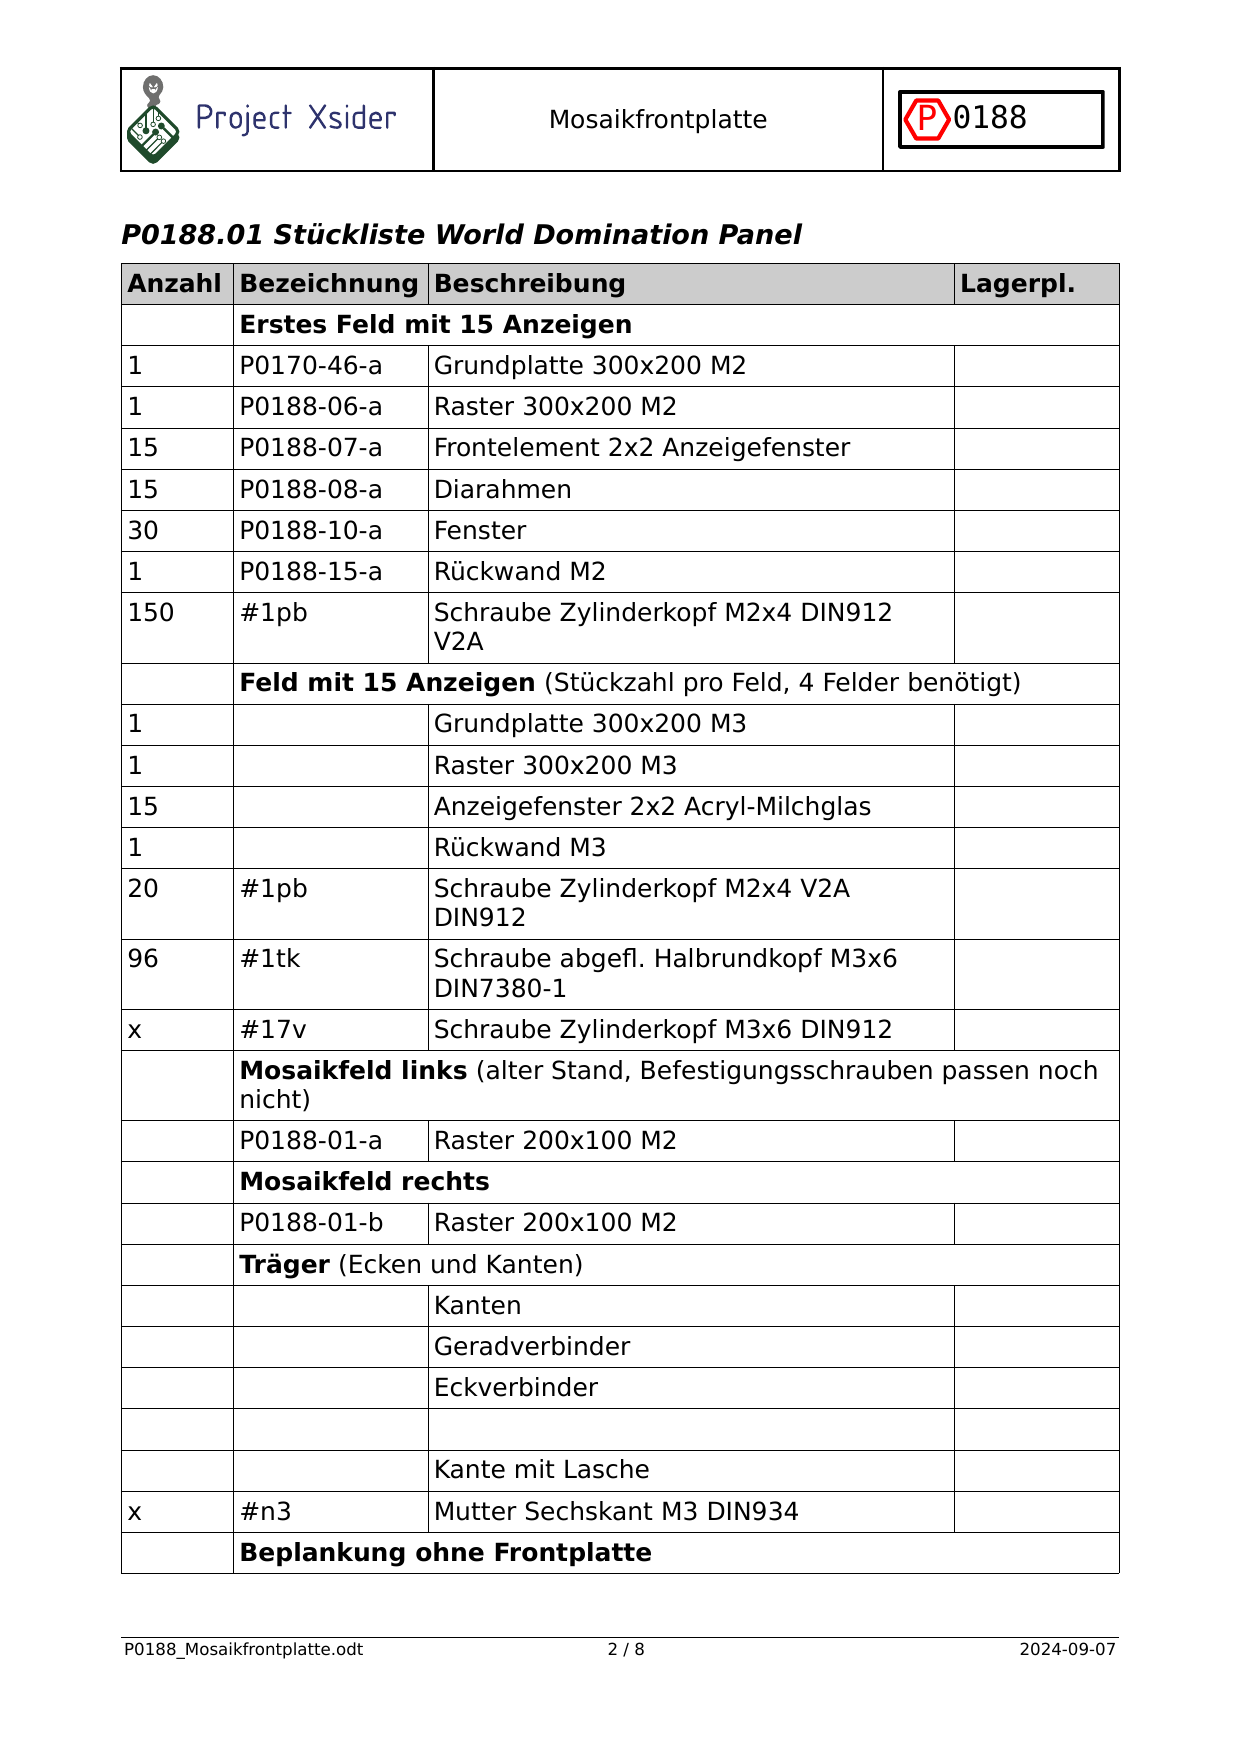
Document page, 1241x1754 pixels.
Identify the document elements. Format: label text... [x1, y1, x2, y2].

table_cell [955, 511, 1119, 551]
table_cell 1 [122, 552, 233, 592]
table_cell 15 [122, 787, 233, 827]
table_cell Raster 300x200 M2 [429, 387, 954, 428]
table_cell P0188-01-a [234, 1121, 428, 1161]
table_cell [955, 1409, 1119, 1449]
table_cell #1tk [234, 940, 428, 1009]
table_cell [122, 1286, 233, 1326]
table_cell #17v [234, 1010, 428, 1050]
table_cell [955, 787, 1119, 827]
table_cell [955, 552, 1119, 592]
table_cell [122, 1051, 233, 1120]
table_cell [955, 869, 1119, 938]
table_cell Feld mit 15 Anzeigen (Stückzahl pro Feld, 4 Felder benötigt) [234, 664, 1119, 704]
table_cell Mutter Sechskant M3 DIN934 [429, 1492, 954, 1532]
table_cell 30 [122, 511, 233, 551]
table_cell [122, 1121, 233, 1161]
table_cell #1pb [234, 869, 428, 938]
table_cell #1pb [234, 593, 428, 662]
table_cell Träger (Ecken und Kanten) [234, 1245, 1119, 1285]
table_cell [122, 1533, 233, 1573]
table_cell [429, 1409, 954, 1449]
table_header Bezeichnung [234, 264, 428, 304]
table_cell [234, 1286, 428, 1326]
table_cell Grundplatte 300x200 M2 [429, 346, 954, 386]
table_cell Kante mit Lasche [429, 1451, 954, 1491]
table_cell [955, 429, 1119, 469]
table_cell 15 [122, 470, 233, 510]
table_cell [955, 940, 1119, 1009]
table_cell [234, 1368, 428, 1408]
table_cell [122, 305, 233, 345]
table_cell [122, 1162, 233, 1203]
table_cell [234, 1409, 428, 1449]
table_cell [122, 1327, 233, 1367]
table_cell [955, 1451, 1119, 1491]
table_cell x [122, 1492, 233, 1532]
table_cell Rückwand M2 [429, 552, 954, 592]
table_cell Rückwand M3 [429, 828, 954, 868]
table_cell [955, 705, 1119, 745]
table_cell P0188-07-a [234, 429, 428, 469]
table_cell [234, 787, 428, 827]
table_cell 1 [122, 387, 233, 428]
table_cell Raster 300x200 M3 [429, 746, 954, 786]
table_cell Mosaikfeld rechts [234, 1162, 1119, 1203]
table_cell Mosaikfeld links (alter Stand, Befestigungsschrauben passen noch nicht) [234, 1051, 1119, 1120]
table_cell [234, 746, 428, 786]
table_cell [955, 1010, 1119, 1050]
table_cell Kanten [429, 1286, 954, 1326]
table_cell P0188-10-a [234, 511, 428, 551]
table_cell Frontelement 2x2 Anzeigefenster [429, 429, 954, 469]
table_cell [955, 1327, 1119, 1367]
table_cell [122, 1451, 233, 1491]
table_cell P0170-46-a [234, 346, 428, 386]
table_header Anzahl [122, 264, 233, 304]
table_cell 1 [122, 346, 233, 386]
table_cell Geradverbinder [429, 1327, 954, 1367]
table_cell Raster 200x100 M2 [429, 1204, 954, 1244]
table_cell [955, 1492, 1119, 1532]
table_cell [234, 1327, 428, 1367]
table_cell [955, 346, 1119, 386]
table_cell [955, 1121, 1119, 1161]
table_header Beschreibung [429, 264, 954, 304]
table_cell Schraube Zylinderkopf M2x4 DIN912 V2A [429, 593, 954, 662]
table_cell 1 [122, 746, 233, 786]
table_cell [955, 470, 1119, 510]
table_cell [955, 746, 1119, 786]
table_cell P0188-06-a [234, 387, 428, 428]
table_cell [122, 664, 233, 704]
table_cell Fenster [429, 511, 954, 551]
table_cell [234, 828, 428, 868]
table_cell 1 [122, 828, 233, 868]
table_cell [955, 593, 1119, 662]
table_cell [955, 1368, 1119, 1408]
table_cell [955, 1204, 1119, 1244]
table_cell #n3 [234, 1492, 428, 1532]
table_cell [955, 387, 1119, 428]
table_cell 20 [122, 869, 233, 938]
table_cell Eckverbinder [429, 1368, 954, 1408]
table_cell 15 [122, 429, 233, 469]
table_cell [122, 1204, 233, 1244]
table_cell Raster 200x100 M2 [429, 1121, 954, 1161]
table_cell Anzeigefenster 2x2 Acryl-Milchglas [429, 787, 954, 827]
table_cell Schraube Zylinderkopf M3x6 DIN912 [429, 1010, 954, 1050]
table_cell P0188-08-a [234, 470, 428, 510]
table_cell Beplankung ohne Frontplatte [234, 1533, 1119, 1573]
table_header Lagerpl. [955, 264, 1119, 304]
table_cell Grundplatte 300x200 M3 [429, 705, 954, 745]
table_cell P0188-01-b [234, 1204, 428, 1244]
table_cell x [122, 1010, 233, 1050]
table_cell Schraube abgefl. Halbrundkopf M3x6 DIN7380-1 [429, 940, 954, 1009]
subtitle P0188.01 Stückliste World Domination Panel [121, 219, 1119, 251]
table_cell [122, 1245, 233, 1285]
table_cell [955, 1286, 1119, 1326]
table_cell Schraube Zylinderkopf M2x4 V2A DIN912 [429, 869, 954, 938]
table_cell 1 [122, 705, 233, 745]
table_cell [234, 705, 428, 745]
table_cell [122, 1368, 233, 1408]
table_cell Erstes Feld mit 15 Anzeigen [234, 305, 1119, 345]
table_cell P0188-15-a [234, 552, 428, 592]
table_cell [234, 1451, 428, 1491]
table_cell [955, 828, 1119, 868]
table_cell Diarahmen [429, 470, 954, 510]
table_cell 150 [122, 593, 233, 662]
table_cell 96 [122, 940, 233, 1009]
table_cell [122, 1409, 233, 1449]
